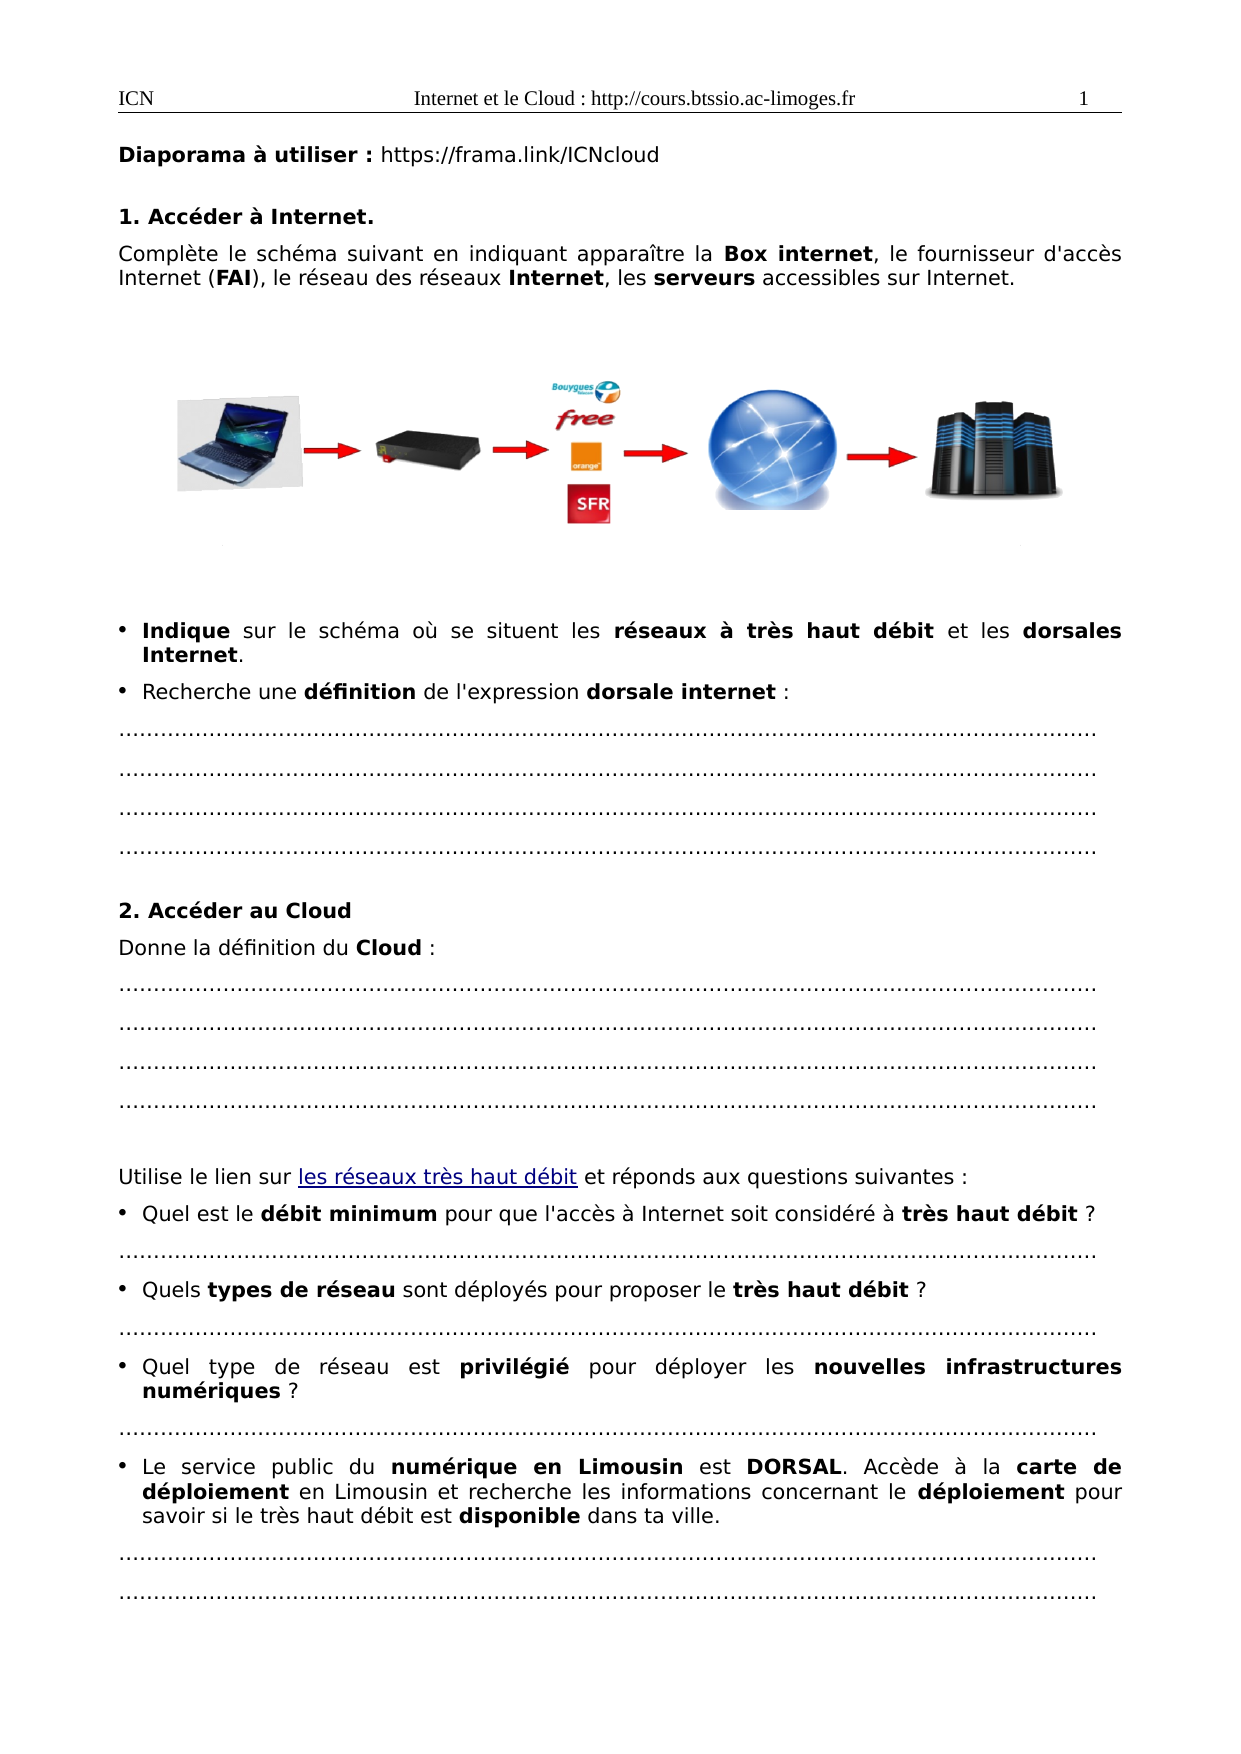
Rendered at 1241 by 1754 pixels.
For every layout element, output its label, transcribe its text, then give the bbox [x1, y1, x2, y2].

text …………………………………………………………………………………………………………………………… [118, 1541, 1122, 1566]
text …………………………………………………………………………………………………………………………… [118, 835, 1122, 859]
picture [177, 350, 1063, 546]
text Donne la définition du Cloud : [118, 936, 1122, 960]
list Quels types de réseau sont déployés pour proposer le très haut débit ? [118, 1278, 1122, 1303]
text …………………………………………………………………………………………………………………………… [118, 1011, 1122, 1036]
text Utilise le lien sur les réseaux très haut débit et réponds aux questions suivantes : [118, 1165, 1122, 1189]
text …………………………………………………………………………………………………………………………… [118, 1580, 1122, 1604]
text Complète le schéma suivant en indiquant apparaître la Box internet, le fournisseur d'accès Internet (FAI), le réseau des réseaux Internet, les serveurs accessibles sur Internet. [118, 242, 1122, 290]
list Recherche une définition de l'expression dorsale internet : [118, 680, 1122, 705]
subtitle Diaporama à utiliser : https://frama.link/ICNcloud [118, 143, 1122, 167]
text …………………………………………………………………………………………………………………………… [118, 1316, 1122, 1340]
text …………………………………………………………………………………………………………………………… [118, 1239, 1122, 1264]
subtitle 2. Accéder au Cloud [118, 899, 1122, 923]
text …………………………………………………………………………………………………………………………… [118, 1050, 1122, 1075]
list Quel type de réseau est privilégié pour déployer les nouvelles infrastructures numériques ? [118, 1355, 1122, 1404]
text …………………………………………………………………………………………………………………………… [118, 972, 1122, 997]
text …………………………………………………………………………………………………………………………… [118, 1089, 1122, 1114]
text …………………………………………………………………………………………………………………………… [118, 757, 1122, 781]
text …………………………………………………………………………………………………………………………… [118, 1416, 1122, 1441]
list Le service public du numérique en Limousin est DORSAL. Accède à la carte de déploiement en Limousin et recherche les informations concernant le déploiement pour savoir si le très haut débit est disponible dans ta ville. [118, 1455, 1122, 1529]
text …………………………………………………………………………………………………………………………… [118, 796, 1122, 820]
list Indique sur le schéma où se situent les réseaux à très haut débit et les dorsales Internet. [118, 619, 1122, 668]
text …………………………………………………………………………………………………………………………… [118, 717, 1122, 742]
list Quel est le débit minimum pour que l'accès à Internet soit considéré à très haut débit ? [118, 1202, 1122, 1227]
subtitle 1. Accéder à Internet. [118, 205, 1122, 229]
